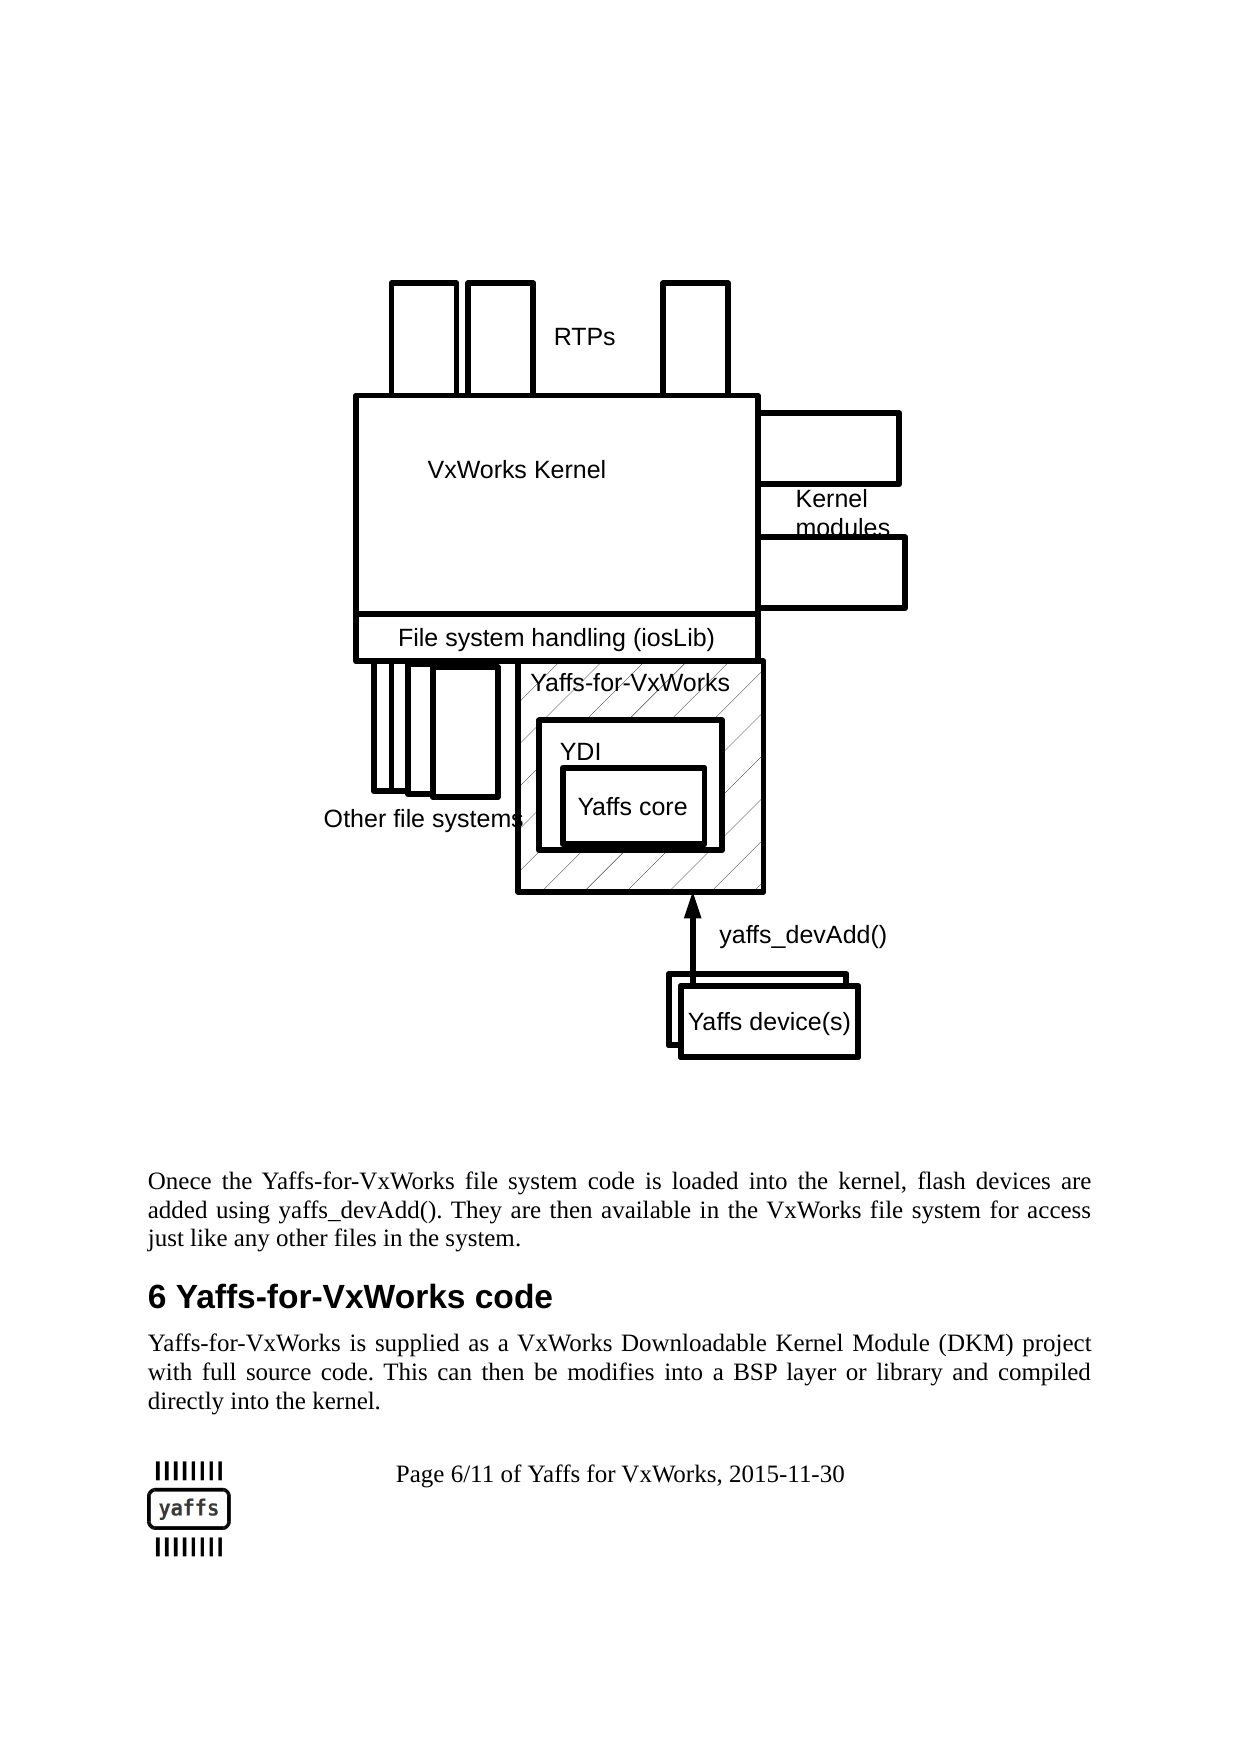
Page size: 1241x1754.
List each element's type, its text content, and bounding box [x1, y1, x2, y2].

text Onece the Yaffs-for-VxWorks file system code is loaded into the kernel, flash devices are added using yaffs_devAdd(). They are then available in the VxWorks file system for access just like any other files in the system. [148, 1166, 1093, 1252]
text Yaffs-for-VxWorks is supplied as a VxWorks Downloadable Kernel Module (DKM) project with full source code. This can then be modifies into a BSP layer or library and compiled directly into the kernel. [148, 1328, 1093, 1414]
picture [147, 1459, 234, 1559]
subtitle Yaffs-for-VxWorks code [148, 1277, 1093, 1316]
